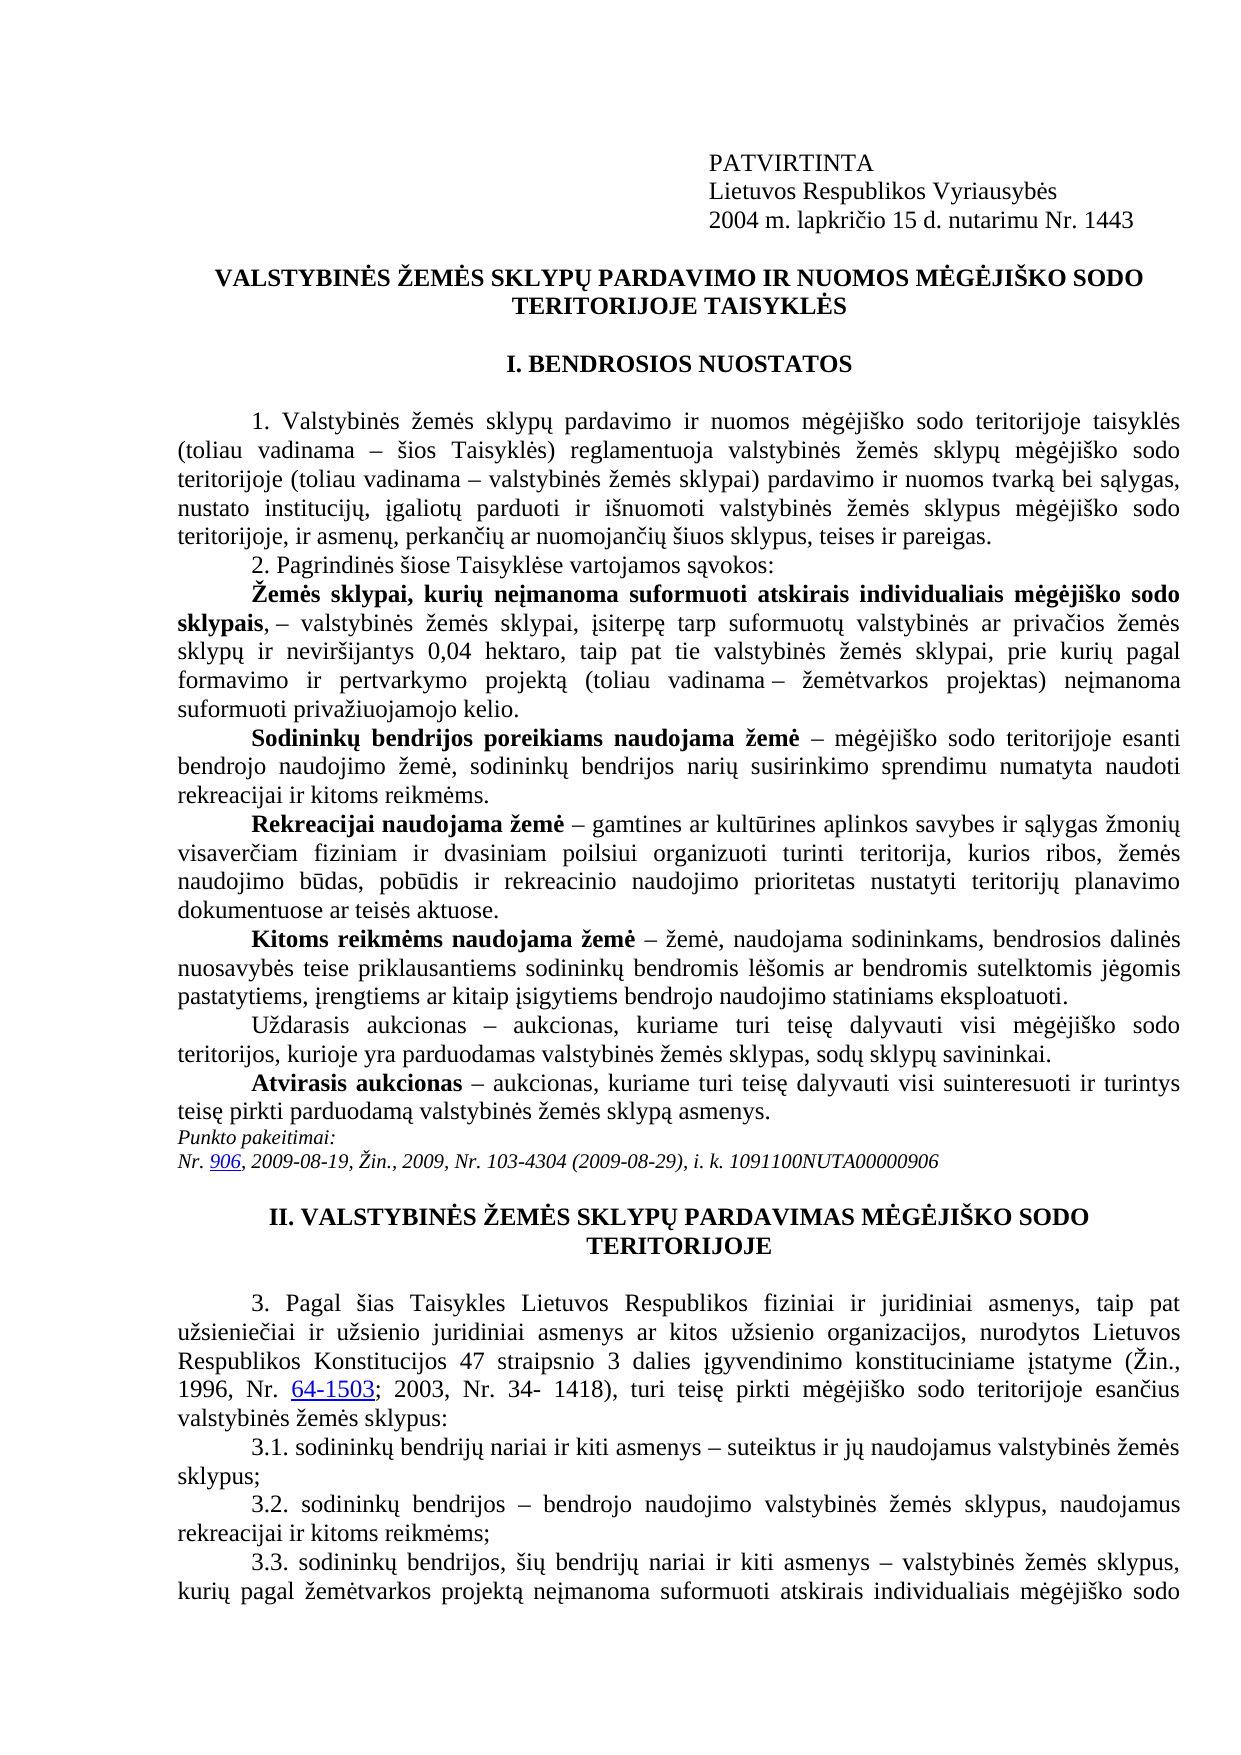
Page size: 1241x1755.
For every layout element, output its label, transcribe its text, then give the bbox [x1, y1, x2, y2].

text II. VALSTYBINĖS ŽEMĖS SKLYPŲ PARDAVIMAS MĖGĖJIŠKO SODO TERITORIJOJE [177, 1202, 1181, 1259]
text Rekreacijai naudojama žemė – gamtines ar kultūrines aplinkos savybes ir sąlygas žmonių visaverčiam fiziniam ir dvasiniam poilsiui organizuoti turinti teritorija, kurios ribos, žemės naudojimo būdas, pobūdis ir rekreacinio naudojimo prioritetas nustatyti teritorijų planavimo dokumentuose ar teisės aktuose. [177, 809, 1181, 924]
text 2004 m. lapkričio 15 d. nutarimu Nr. 1443 [177, 205, 1181, 234]
text 3. Pagal šias Taisykles Lietuvos Respublikos fiziniai ir juridiniai asmenys, taip pat užsieniečiai ir užsienio juridiniai asmenys ar kitos užsienio organizacijos, nurodytos Lietuvos Respublikos Konstitucijos 47 straipsnio 3 dalies įgyvendinimo konstituciniame įstatyme (Žin., 1996, Nr. 64-1503; 2003, Nr. 34- 1418), turi teisę pirkti mėgėjiško sodo teritorijoje esančius valstybinės žemės sklypus: [177, 1288, 1181, 1432]
text Nr. 906, 2009-08-19, Žin., 2009, Nr. 103-4304 (2009-08-29), i. k. 1091100NUTA00000906 [177, 1149, 1181, 1173]
text Lietuvos Respublikos Vyriausybės [177, 176, 1181, 205]
text 1. Valstybinės žemės sklypų pardavimo ir nuomos mėgėjiško sodo teritorijoje taisyklės (toliau vadinama – šios Taisyklės) reglamentuoja valstybinės žemės sklypų mėgėjiško sodo teritorijoje (toliau vadinama – valstybinės žemės sklypai) pardavimo ir nuomos tvarką bei sąlygas, nustato institucijų, įgaliotų parduoti ir išnuomoti valstybinės žemės sklypus mėgėjiško sodo teritorijoje, ir asmenų, perkančių ar nuomojančių šiuos sklypus, teises ir pareigas. [177, 406, 1181, 550]
text 3.3. sodininkų bendrijos, šių bendrijų nariai ir kiti asmenys – valstybinės žemės sklypus, kurių pagal žemėtvarkos projektą neįmanoma suformuoti atskirais individualiais mėgėjiško sodo [177, 1547, 1181, 1604]
text 3.1. sodininkų bendrijų nariai ir kiti asmenys – suteiktus ir jų naudojamus valstybinės žemės sklypus; [177, 1432, 1181, 1489]
text Žemės sklypai, kurių neįmanoma suformuoti atskirais individualiais mėgėjiško sodo sklypais, – valstybinės žemės sklypai, įsiterpę tarp suformuotų valstybinės ar privačios žemės sklypų ir neviršijantys 0,04 hektaro, taip pat tie valstybinės žemės sklypai, prie kurių pagal formavimo ir pertvarkymo projektą (toliau vadinama – žemėtvarkos projektas) neįmanoma suformuoti privažiuojamojo kelio. [177, 579, 1181, 723]
text Uždarasis aukcionas – aukcionas, kuriame turi teisę dalyvauti visi mėgėjiško sodo teritorijos, kurioje yra parduodamas valstybinės žemės sklypas, sodų sklypų savininkai. [177, 1010, 1181, 1068]
text Punkto pakeitimai: [177, 1125, 1181, 1149]
text Kitoms reikmėms naudojama žemė – žemė, naudojama sodininkams, bendrosios dalinės nuosavybės teise priklausantiems sodininkų bendromis lėšomis ar bendromis sutelktomis jėgomis pastatytiems, įrengtiems ar kitaip įsigytiems bendrojo naudojimo statiniams eksploatuoti. [177, 924, 1181, 1010]
text VALSTYBINĖS ŽEMĖS SKLYPŲ PARDAVIMO IR NUOMOS MĖGĖJIŠKO SODO TERITORIJOJE TAISYKLĖS [177, 263, 1181, 320]
text Atvirasis aukcionas – aukcionas, kuriame turi teisę dalyvauti visi suinteresuoti ir turintys teisę pirkti parduodamą valstybinės žemės sklypą asmenys. [177, 1068, 1181, 1125]
text I. BENDROSIOS NUOSTATOS [177, 349, 1181, 378]
text PATVIRTINTA [177, 148, 1181, 176]
text 2. Pagrindinės šiose Taisyklėse vartojamos sąvokos: [177, 550, 1181, 579]
text 3.2. sodininkų bendrijos – bendrojo naudojimo valstybinės žemės sklypus, naudojamus rekreacijai ir kitoms reikmėms; [177, 1489, 1181, 1547]
text Sodininkų bendrijos poreikiams naudojama žemė – mėgėjiško sodo teritorijoje esanti bendrojo naudojimo žemė, sodininkų bendrijos narių susirinkimo sprendimu numatyta naudoti rekreacijai ir kitoms reikmėms. [177, 723, 1181, 809]
